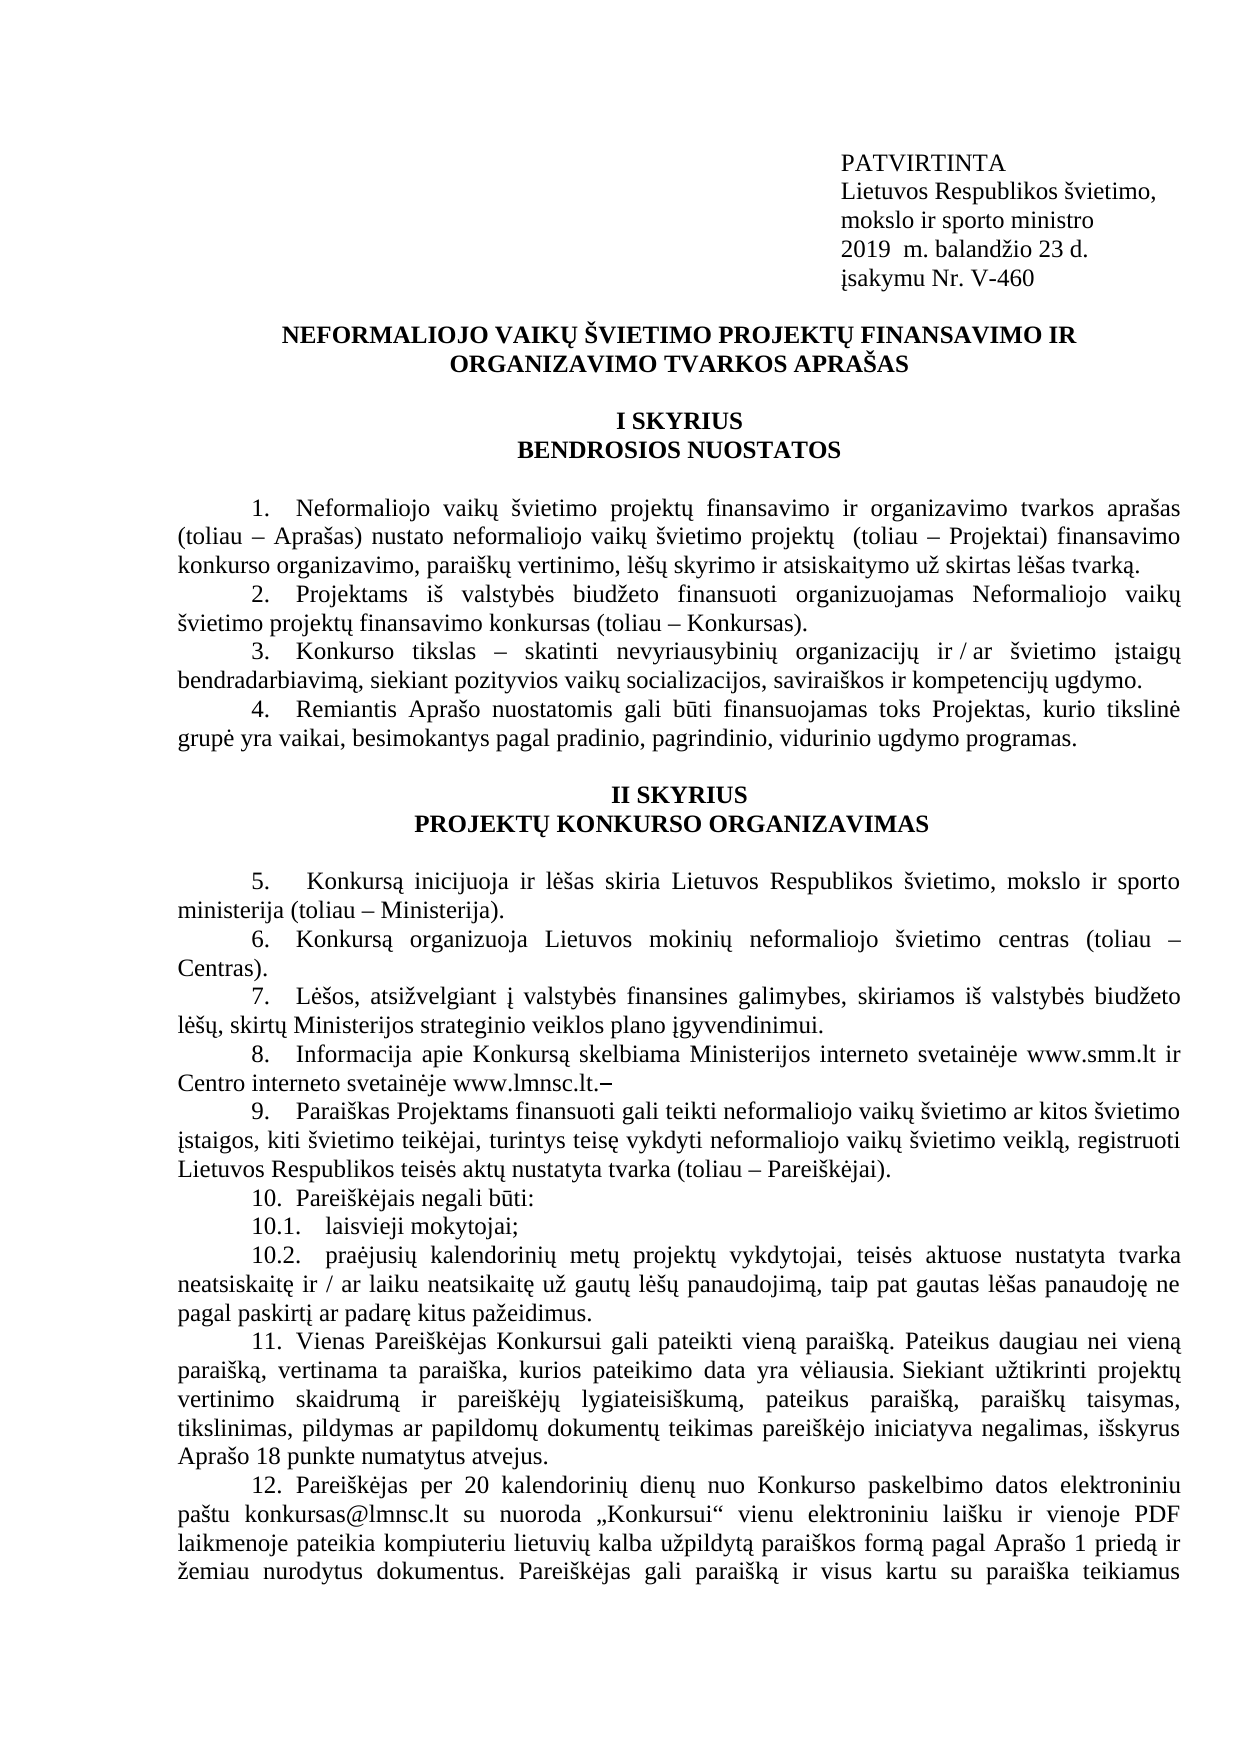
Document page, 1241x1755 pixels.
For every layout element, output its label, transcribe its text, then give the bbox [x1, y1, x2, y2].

text įsakymu Nr. V-460 [841, 263, 1181, 291]
text 6. Konkursą organizuoja Lietuvos mokinių neformaliojo švietimo centras (toliau – Centras). [177, 924, 1181, 981]
text I SKYRIUS [177, 406, 1181, 435]
text 7. Lėšos, atsižvelgiant į valstybės finansines galimybes, skiriamos iš valstybės biudžeto lėšų, skirtų Ministerijos strateginio veiklos plano įgyvendinimui. [177, 981, 1181, 1039]
text 8. Informacija apie Konkursą skelbiama Ministerijos interneto svetainėje www.smm.lt ir Centro interneto svetainėje www.lmnsc.lt. [177, 1039, 1181, 1096]
text 10.2. praėjusių kalendorinių metų projektų vykdytojai, teisės aktuose nustatyta tvarka neatsiskaitę ir / ar laiku neatsikaitę už gautų lėšų panaudojimą, taip pat gautas lėšas panaudoję ne pagal paskirtį ar padarę kitus pažeidimus. [177, 1240, 1181, 1326]
text 3. Konkurso tikslas – skatinti nevyriausybinių organizacijų ir / ar švietimo įstaigų bendradarbiavimą, siekiant pozityvios vaikų socializacijos, saviraiškos ir kompetencijų ugdymo. [177, 636, 1181, 694]
text 2. Projektams iš valstybės biudžeto finansuoti organizuojamas Neformaliojo vaikų švietimo projektų finansavimo konkursas (toliau – Konkursas). [177, 579, 1181, 636]
text 2019 m. balandžio 23 d. [841, 234, 1181, 263]
text 5. Konkursą inicijuoja ir lėšas skiria Lietuvos Respublikos švietimo, mokslo ir sporto ministerija (toliau – Ministerija). [177, 866, 1181, 924]
text 9. Paraiškas Projektams finansuoti gali teikti neformaliojo vaikų švietimo ar kitos švietimo įstaigos, kiti švietimo teikėjai, turintys teisę vykdyti neformaliojo vaikų švietimo veiklą, registruoti Lietuvos Respublikos teisės aktų nustatyta tvarka (toliau – Pareiškėjai). [177, 1096, 1181, 1183]
text NEFORMALIOJO VAIKŲ ŠVIETIMO PROJEKTŲ FINANSAVIMO IR ORGANIZAVIMO TVARKOS APRAŠAS [177, 320, 1181, 378]
text mokslo ir sporto ministro [841, 205, 1181, 234]
text 11. Vienas Pareiškėjas Konkursui gali pateikti vieną paraišką. Pateikus daugiau nei vieną paraišką, vertinama ta paraiška, kurios pateikimo data yra vėliausia. Siekiant užtikrinti projektų vertinimo skaidrumą ir pareiškėjų lygiateisiškumą, pateikus paraišką, paraiškų taisymas, tikslinimas, pildymas ar papildomų dokumentų teikimas pareiškėjo iniciatyva negalimas, išskyrus Aprašo 18 punkte numatytus atvejus. [177, 1326, 1181, 1470]
text 10. Pareiškėjais negali būti: [177, 1183, 1181, 1211]
text BENDROSIOS NUOSTATOS [177, 435, 1181, 464]
text PROJEKTŲ KONKURSO ORGANIZAVIMAS [162, 809, 1181, 838]
text Lietuvos Respublikos švietimo, [841, 176, 1181, 205]
text 1. Neformaliojo vaikų švietimo projektų finansavimo ir organizavimo tvarkos aprašas (toliau – Aprašas) nustato neformaliojo vaikų švietimo projektų (toliau – Projektai) finansavimo konkurso organizavimo, paraiškų vertinimo, lėšų skyrimo ir atsiskaitymo už skirtas lėšas tvarką. [177, 493, 1181, 579]
text II SKYRIUS [177, 780, 1181, 809]
text 10.1. laisvieji mokytojai; [177, 1211, 1181, 1240]
text 12. Pareiškėjas per 20 kalendorinių dienų nuo Konkurso paskelbimo datos elektroniniu paštu konkursas@lmnsc.lt su nuoroda „Konkursui“ vienu elektroniniu laišku ir vienoje PDF laikmenoje pateikia kompiuteriu lietuvių kalba užpildytą paraiškos formą pagal Aprašo 1 priedą ir žemiau nurodytus dokumentus. Pareiškėjas gali paraišką ir visus kartu su paraiška teikiamus [177, 1470, 1181, 1585]
text 4. Remiantis Aprašo nuostatomis gali būti finansuojamas toks Projektas, kurio tikslinė grupė yra vaikai, besimokantys pagal pradinio, pagrindinio, vidurinio ugdymo programas. [177, 694, 1181, 751]
text PATVIRTINTA [841, 148, 1181, 176]
